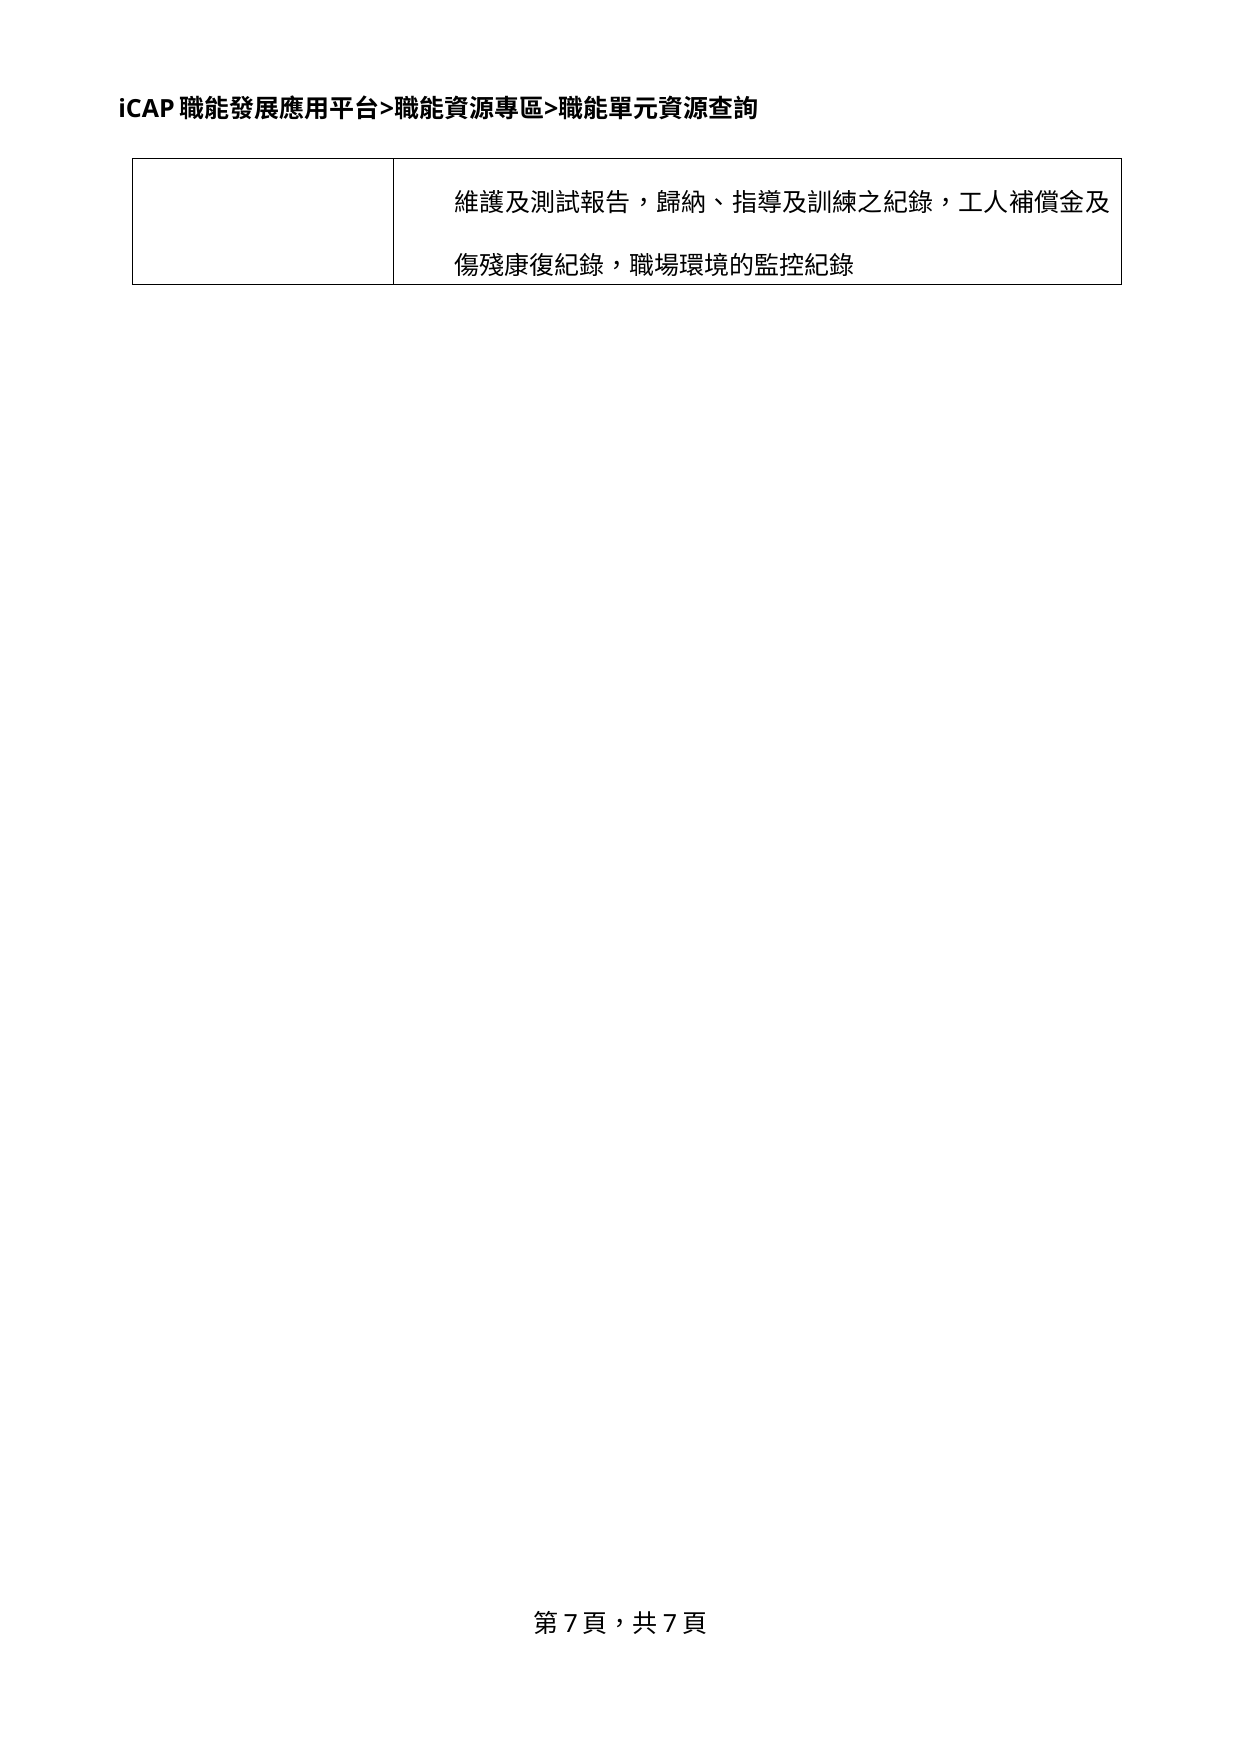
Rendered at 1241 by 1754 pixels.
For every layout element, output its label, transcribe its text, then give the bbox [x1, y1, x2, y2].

table_cell 職業衛生和安全架構包括：諮詢和懲戒流程，設計安全的操作和工作系統 決定職業衛生和安全方式管理，包含：設計操作方式、工作流程和資材管理，維護廠房和設備，計劃或實行對現場、營運、計劃或工作系統的更改，採購材料和設備，評估衛生危害影響、風險控制技術及法規改變的更新資料之機制，取得職業衛生與安全專家之建議，解決職業衛生與安全問題，政策之發展及更新，提供在職訓練，於企業內對員工、管理者及經理人建立溝通系統 職業衛生和安全法規包括：符合標準、品保及認證的要求，問題解決，職業傷害和疾病的記錄之維護及保密，有關職業衛生和安全代表人及委員會之責任義務規定，業界實務守則，職業衛生和安全資訊及訓練 責任義務能包括：諮詢顧問、決策制定、關心義務、職業衛生和安全官員 職業衛生和安全政策、程序和計劃涉及：安排諮詢，緊急情況及疏散之程序，設備維護及使用，急救護理，對於危害及風險之辨識及報告，對危害、事變及意外之調查， 對職業衛生和安全之審核及安全檢查，現場承包商、訪客及公眾，風險評量和控制措施，安全操作流程和指示，對危險物品及有危害之物質的輸送、使用和貯存方式，對個人保護裝備的使用和維護 諮詢流程包括：職業衛生和安全之正式及非正式之會議，衛生與安全方面的代表人，職業衛生和安全委員會，其他委員會（如諮詢、計劃及採購），員工向管理層提出之建議、需求及關切事項 資訊發布方式：電子信箱溝通、網際網路、企業內外部網路、會議、備忘錄、業務通訊、定期報告 危害鑑定可能透過：決算報告的稽核及檢視，在工作前及工作時檢查工作場所及設備，諮詢工作團隊人員，內部管理，工作和工作制度評量，檢閱職業衛生和安全紀錄（包含有害物質及危險物品的登記簿），責任區內的工作場所檢查 風險控制及措施之流程及選擇包含：符合環保要求，符合人體工學要求（包含安全提起、手動搬運程序），正確的個人防護服和設備的選擇、使用、存儲和維護程序，緊急，消防和事故程序，遵守安全的操作程序，危害、意外及突發事變之報告程序，定期的職業衛生和安全諮詢 風險控制措施包含：消除來源風險的措施、應用層級控制、消除風險、替換、工程控制、行政控制、個人保護裝備 訓練方案包括：諮詢員工及其代表，訓練資源配置；包括採購訓練服務以及開發員工訓練，小組討論和其他提高集體意識之技術，講義；包括資料單，在職訓練，訓練需求所進行的評量；諸如（緊急狀況及疏散、新的操作及材料、設備使用、具體危害、具體任務、具體課程） 職業衛生和安全記錄之保存系統涉及：稽核和檢查報告，危害物質登記簿，製造商和供應商之資訊， 會議議程；包含與職業衛生和安全有關項目及行動，廠房及設備之維護及測試報告，歸納、指導及訓練之紀錄，工人補償金及傷殘康復紀錄，職場環境的監控紀錄 [394, 159, 1121, 284]
table_cell [133, 159, 393, 284]
